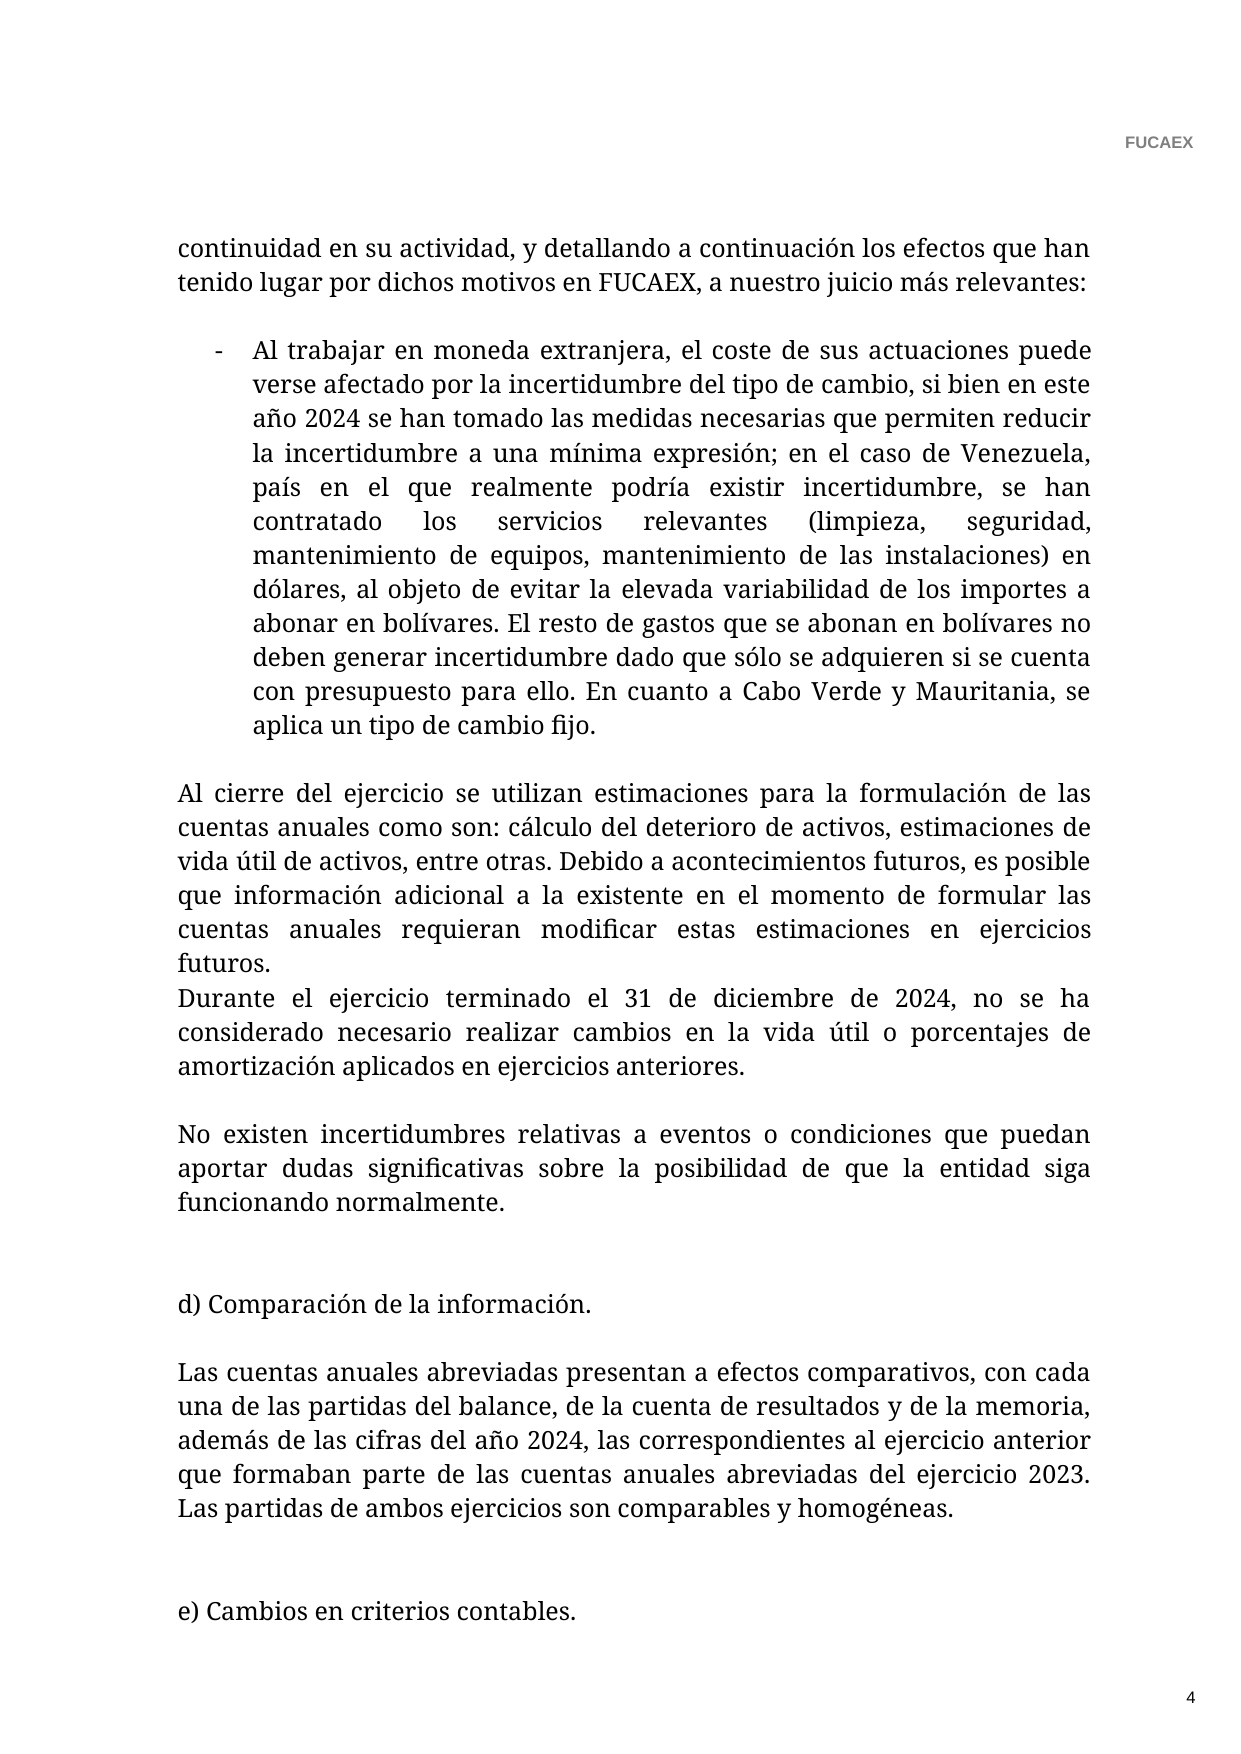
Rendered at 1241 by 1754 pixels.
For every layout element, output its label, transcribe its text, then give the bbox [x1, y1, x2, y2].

list Al trabajar en moneda extranjera, el coste de sus actuaciones puede verse afectado por la incertidumbre del tipo de cambio, si bien en este año 2024 se han tomado las medidas necesarias que permiten reducir la incertidumbre a una mínima expresión; en el caso de Venezuela, país en el que realmente podría existir incertidumbre, se han contratado los servicios relevantes (limpieza, seguridad, mantenimiento de equipos, mantenimiento de las instalaciones) en dólares, al objeto de evitar la elevada variabilidad de los importes a abonar en bolívares. El resto de gastos que se abonan en bolívares no deben generar incertidumbre dado que sólo se adquieren si se cuenta con presupuesto para ello. En cuanto a Cabo Verde y Mauritania, se aplica un tipo de cambio fijo. [215, 333, 1092, 742]
text Al cierre del ejercicio se utilizan estimaciones para la formulación de las cuentas anuales como son: cálculo del deterioro de activos, estimaciones de vida útil de activos, entre otras. Debido a acontecimientos futuros, es posible que información adicional a la existente en el momento de formular las cuentas anuales requieran modificar estas estimaciones en ejercicios futuros. [177, 776, 1092, 980]
text Las cuentas anuales abreviadas presentan a efectos comparativos, con cada una de las partidas del balance, de la cuenta de resultados y de la memoria, además de las cifras del año 2024, las correspondientes al ejercicio anterior que formaban parte de las cuentas anuales abreviadas del ejercicio 2023. Las partidas de ambos ejercicios son comparables y homogéneas. [177, 1355, 1092, 1525]
text continuidad en su actividad, y detallando a continuación los efectos que han tenido lugar por dichos motivos en FUCAEX, a nuestro juicio más relevantes: [177, 231, 1092, 299]
text d) Comparación de la información. [177, 1287, 1092, 1321]
text Durante el ejercicio terminado el 31 de diciembre de 2024, no se ha considerado necesario realizar cambios en la vida útil o porcentajes de amortización aplicados en ejercicios anteriores. [177, 980, 1092, 1082]
text No existen incertidumbres relativas a eventos o condiciones que puedan aportar dudas significativas sobre la posibilidad de que la entidad siga funcionando normalmente. [177, 1116, 1092, 1219]
text e) Cambios en criterios contables. [177, 1593, 1092, 1627]
